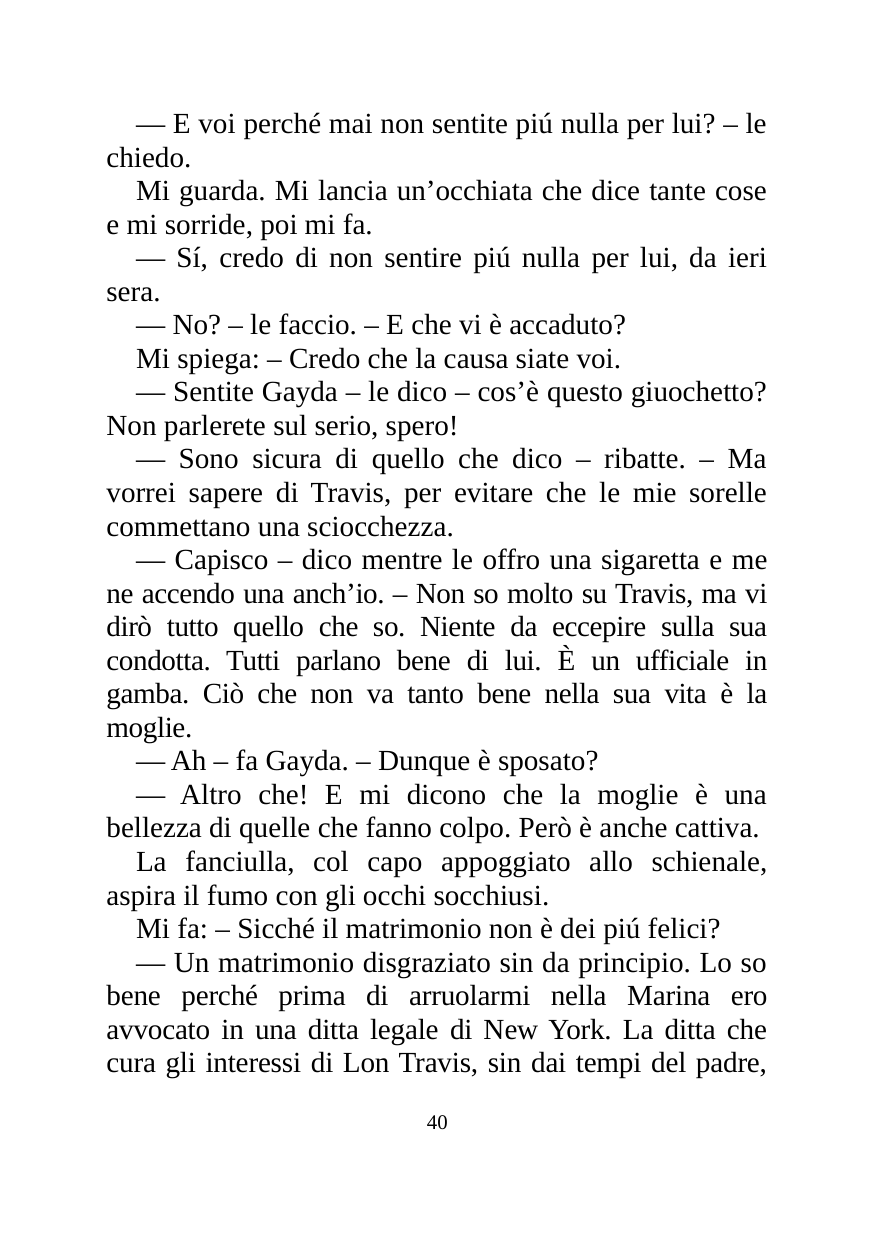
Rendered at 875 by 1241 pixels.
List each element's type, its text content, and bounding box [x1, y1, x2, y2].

text La fanciulla, col capo appoggiato allo schienale, aspira il fumo con gli occhi socchiusi. [106, 844, 768, 911]
text — Sono sicura di quello che dico – ribatte. – Ma vorrei sapere di Travis, per evitare che le mie sorelle commettano una sciocchezza. [106, 442, 768, 542]
text — Capisco – dico mentre le offro una sigaretta e me ne accendo una anch’io. – Non so molto su Travis, ma vi dirò tutto quello che so. Niente da eccepire sulla sua condotta. Tutti parlano bene di lui. È un ufficiale in gamba. Ciò che non va tanto bene nella sua vita è la moglie. [106, 542, 768, 743]
text — Sentite Gayda – le dico – cos’è questo giuochetto? Non parlerete sul serio, spero! [106, 374, 768, 442]
text — E voi perché mai non sentite piú nulla per lui? – le chiedo. [106, 106, 768, 173]
text — Ah – fa Gayda. – Dunque è sposato? [106, 743, 768, 777]
text Mi fa: – Sicché il matrimonio non è dei piú felici? [106, 911, 768, 945]
text Mi spiega: – Credo che la causa siate voi. [106, 341, 768, 374]
text — Sí, credo di non sentire piú nulla per lui, da ieri sera. [106, 240, 768, 307]
text — No? – le faccio. – E che vi è accaduto? [106, 307, 768, 341]
text — Altro che! E mi dicono che la moglie è una bellezza di quelle che fanno colpo. Però è anche cattiva. [106, 777, 768, 844]
text — Un matrimonio disgraziato sin da principio. Lo so bene perché prima di arruolarmi nella Marina ero avvocato in una ditta legale di New York. La ditta che cura gli interessi di Lon Travis, sin dai tempi del padre, [106, 945, 768, 1079]
text Mi guarda. Mi lancia un’occhiata che dice tante cose e mi sorride, poi mi fa. [106, 173, 768, 240]
